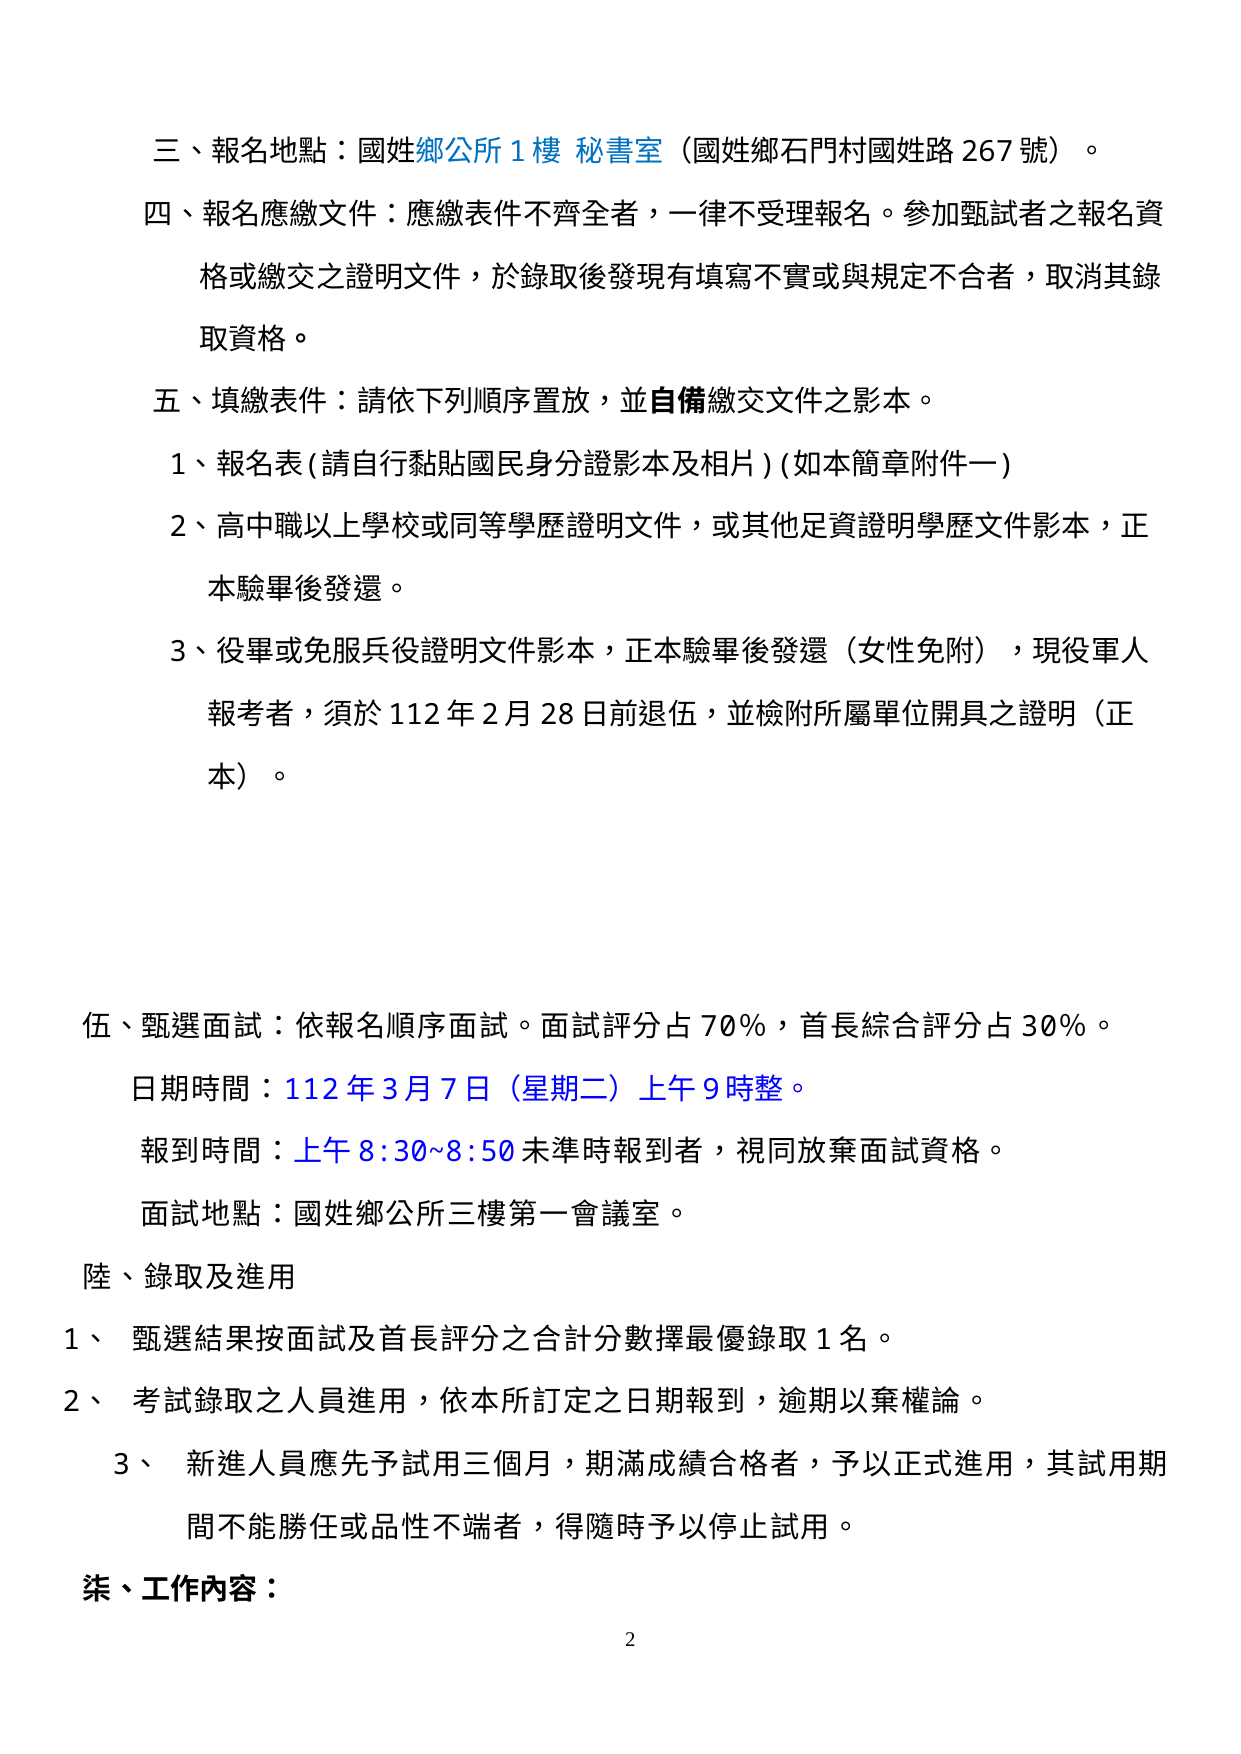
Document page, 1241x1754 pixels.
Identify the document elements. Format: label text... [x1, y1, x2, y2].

text 伍、甄選面試：依報名順序面試。面試評分占70％，首長綜合評分占30％。 [83, 983, 1169, 1045]
list 甄選結果按面試及首長評分之合計分數擇最優錄取1名。 [62, 1295, 1169, 1358]
text 1、報名表(請自行黏貼國民身分證影本及相片)(如本簡章附件一) [134, 420, 1169, 483]
list 新進人員應先予試用三個月，期滿成績合格者，予以正式進用，其試用期間不能勝任或品性不端者，得隨時予以停止試用。 [112, 1420, 1169, 1545]
text 2、高中職以上學校或同等學歷證明文件，或其他足資證明學歷文件影本，正本驗畢後發還。 [134, 483, 1169, 608]
text 柒、工作內容： [83, 1545, 1169, 1608]
text 四、報名應繳文件：應繳表件不齊全者，一律不受理報名。參加甄試者之報名資格或繳交之證明文件，於錄取後發現有填寫不實或與規定不合者，取消其錄取資格。 [126, 170, 1169, 358]
text 五、填繳表件：請依下列順序置放，並自備繳交文件之影本。 [83, 358, 1169, 420]
text 日期時間：112年3月7日（星期二）上午9時整。 [83, 1045, 1169, 1108]
text 陸、錄取及進用 [83, 1233, 1169, 1295]
text 3、役畢或免服兵役證明文件影本，正本驗畢後發還（女性免附），現役軍人報考者，須於112年2月28日前退伍，並檢附所屬單位開具之證明（正本）。 [134, 608, 1169, 795]
text 面試地點：國姓鄉公所三樓第一會議室。 [83, 1170, 1169, 1233]
text 三、報名地點：國姓鄉公所1樓 秘書室（國姓鄉石門村國姓路267號）。 [83, 108, 1169, 170]
text 報到時間：上午8:30~8:50未準時報到者，視同放棄面試資格。 [83, 1108, 1169, 1170]
list 考試錄取之人員進用，依本所訂定之日期報到，逾期以棄權論。 [62, 1358, 1169, 1420]
